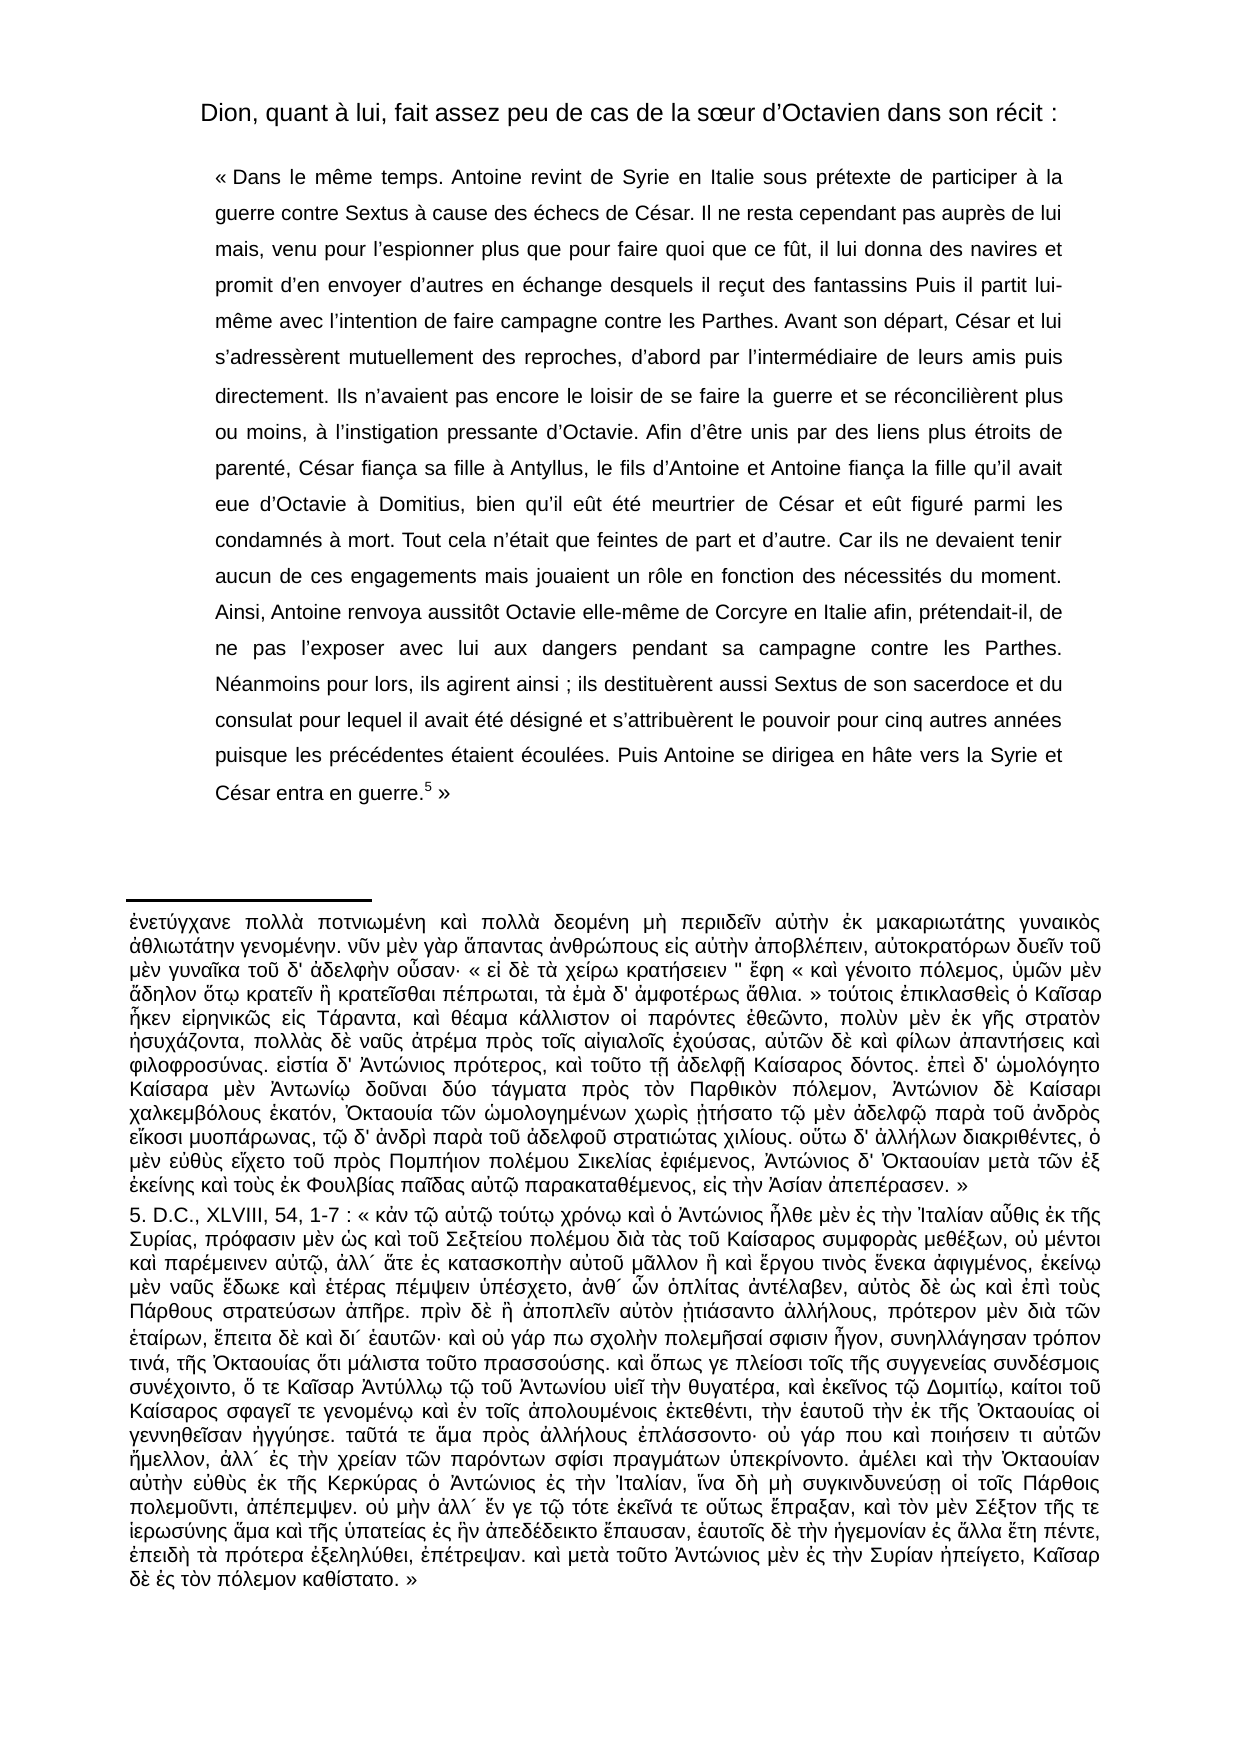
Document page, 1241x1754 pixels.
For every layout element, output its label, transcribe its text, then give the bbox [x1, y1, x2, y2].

text Dion, quant à lui, fait assez peu de cas de la sœur d’Octavien dans son récit : [126, 98, 1105, 127]
text ἐνετύγχανε πολλὰ ποτνιωμένη καὶ πολλὰ δεομένη μὴ περιιδεῖν αὐτὴν ἐκ μακαριωτάτης γυναικὸς ἀθλιωτάτην γενομένην. νῦν μὲν γὰρ ἅπαντας ἀνθρώπους εἰς αὐτὴν ἀποβλέπειν, αὐτοκρατόρων δυεῖν τοῦ μὲν γυναῖκα τοῦ δ' ἀδελφὴν οὖσαν· « εἰ δὲ τὰ χείρω κρατήσειεν " ἔφη « καὶ γένοιτο πόλεμος, ὑμῶν μὲν ἄδηλον ὅτῳ κρατεῖν ἢ κρατεῖσθαι πέπρωται, τὰ ἐμὰ δ' ἀμφοτέρως ἄθλια. » τούτοις ἐπικλασθεὶς ὁ Καῖσαρ ἧκεν εἰρηνικῶς εἰς Τάραντα, καὶ θέαμα κάλλιστον οἱ παρόντες ἐθεῶντο, πολὺν μὲν ἐκ γῆς στρατὸν ἡσυχάζοντα, πολλὰς δὲ ναῦς ἀτρέμα πρὸς τοῖς αἰγιαλοῖς ἐχούσας, αὐτῶν δὲ καὶ φίλων ἀπαντήσεις καὶ φιλοφροσύνας. εἱστία δ' Ἀντώνιος πρότερος, καὶ τοῦτο τῇ ἀδελφῇ Καίσαρος δόντος. ἐπεὶ δ' ὡμολόγητο Καίσαρα μὲν Ἀντωνίῳ δοῦναι δύο τάγματα πρὸς τὸν Παρθικὸν πόλεμον, Ἀντώνιον δὲ Καίσαρι χαλκεμβόλους ἑκατόν, Ὀκταουία τῶν ὡμολογημένων χωρὶς ᾐτήσατο τῷ μὲν ἀδελφῷ παρὰ τοῦ ἀνδρὸς εἴκοσι μυοπάρωνας, τῷ δ' ἀνδρὶ παρὰ τοῦ ἀδελφοῦ στρατιώτας χιλίους. οὕτω δ' ἀλλήλων διακριθέντες, ὁ μὲν εὐθὺς εἴχετο τοῦ πρὸς Πομπήιον πολέμου Σικελίας ἐφιέμενος, Ἀντώνιος δ' Ὀκταουίαν μετὰ τῶν ἐξ ἐκείνης καὶ τοὺς ἐκ Φουλβίας παῖδας αὐτῷ παρακαταθέμενος, εἰς τὴν Ἀσίαν ἀπεπέρασεν. » [126, 907, 1105, 1200]
list « Dans le même temps. Antoine revint de Syrie en Italie sous prétexte de participer à la guerre contre Sextus à cause des échecs de César. Il ne resta cependant pas auprès de lui mais, venu pour l’espionner plus que pour faire quoi que ce fût, il lui donna des navires et promit d’en envoyer d’autres en échange desquels il reçut des fantassins Puis il partit lui-même avec l’intention de faire campagne contre les Parthes. Avant son départ, César et lui s’adressèrent mutuellement des reproches, d’abord par l’intermédiaire de leurs amis puis directement. Ils n’avaient pas encore le loisir de se faire la guerre et se réconcilièrent plus ou moins, à l’instigation pressante d’Octavie. Afin d’être unis par des liens plus étroits de parenté, César fiança sa fille à Antyllus, le fils d’Antoine et Antoine fiança la fille qu’il avait eue d’Octavie à Domitius, bien qu’il eût été meurtrier de César et eût figuré parmi les condamnés à mort. Tout cela n’était que feintes de part et d’autre. Car ils ne devaient tenir aucun de ces engagements mais jouaient un rôle en fonction des nécessités du moment. Ainsi, Antoine renvoya aussitôt Octavie elle-même de Corcyre en Italie afin, prétendait-il, de ne pas l’exposer avec lui aux dangers pendant sa campagne contre les Parthes. Néanmoins pour lors, ils agirent ainsi ; ils destituèrent aussi Sextus de son sacerdoce et du consulat pour lequel il avait été désigné et s’attribuèrent le pouvoir pour cinq autres années puisque les précédentes étaient écoulées. Puis Antoine se dirigea en hâte vers la Syrie et César entra en guerre. » [215, 165, 1064, 806]
text . D.C., XLVIII, 54, 1-7 : « κἀν τῷ αὐτῷ τούτῳ χρόνῳ καὶ ὁ Ἀντώνιος ἦλθε μὲν ἐς τὴν Ἰταλίαν αὖθις ἐκ τῆς Συρίας, πρόφασιν μὲν ὡς καὶ τοῦ Σεξτείου πολέμου διὰ τὰς τοῦ Καίσαρος συμφορὰς μεθέξων, οὐ μέντοι καὶ παρέμεινεν αὐτῷ, ἀλλ´ ἅτε ἐς κατασκοπὴν αὐτοῦ μᾶλλον ἢ καὶ ἔργου τινὸς ἕνεκα ἀφιγμένος, ἐκείνῳ μὲν ναῦς ἔδωκε καὶ ἑτέρας πέμψειν ὑπέσχετο, ἀνθ´ ὧν ὁπλίτας ἀντέλαβεν, αὐτὸς δὲ ὡς καὶ ἐπὶ τοὺς Πάρθους στρατεύσων ἀπῆρε. πρὶν δὲ ἢ ἀποπλεῖν αὐτὸν ᾐτιάσαντο ἀλλήλους, πρότερον μὲν διὰ τῶν ἑταίρων, ἔπειτα δὲ καὶ δι´ ἑαυτῶν· καὶ οὐ γάρ πω σχολὴν πολεμῆσαί σφισιν ἦγον, συνηλλάγησαν τρόπον τινά, τῆς Ὀκταουίας ὅτι μάλιστα τοῦτο πρασσούσης. καὶ ὅπως γε πλείοσι τοῖς τῆς συγγενείας συνδέσμοις συνέχοιντο, ὅ τε Καῖσαρ Ἀντύλλῳ τῷ τοῦ Ἀντωνίου υἱεῖ τὴν θυγατέρα, καὶ ἐκεῖνος τῷ Δομιτίῳ, καίτοι τοῦ Καίσαρος σφαγεῖ τε γενομένῳ καὶ ἐν τοῖς ἀπολουμένοις ἐκτεθέντι, τὴν ἑαυτοῦ τὴν ἐκ τῆς Ὀκταουίας οἱ γεννηθεῖσαν ἠγγύησε. ταῦτά τε ἅμα πρὸς ἀλλήλους ἐπλάσσοντο· οὐ γάρ που καὶ ποιήσειν τι αὐτῶν ἤμελλον, ἀλλ´ ἐς τὴν χρείαν τῶν παρόντων σφίσι πραγμάτων ὑπεκρίνοντο. ἀμέλει καὶ τὴν Ὀκταουίαν αὐτὴν εὐθὺς ἐκ τῆς Κερκύρας ὁ Ἀντώνιος ἐς τὴν Ἰταλίαν, ἵνα δὴ μὴ συγκινδυνεύσῃ οἱ τοῖς Πάρθοις πολεμοῦντι, ἀπέπεμψεν. οὐ μὴν ἀλλ´ ἔν γε τῷ τότε ἐκεῖνά τε οὕτως ἔπραξαν, καὶ τὸν μὲν Σέξτον τῆς τε ἱερωσύνης ἅμα καὶ τῆς ὑπατείας ἐς ἣν ἀπεδέδεικτο ἔπαυσαν, ἑαυτοῖς δὲ τὴν ἡγεμονίαν ἐς ἄλλα ἔτη πέντε, ἐπειδὴ τὰ πρότερα ἐξεληλύθει, ἐπέτρεψαν. καὶ μετὰ τοῦτο Ἀντώνιος μὲν ἐς τὴν Συρίαν ἠπείγετο, Καῖσαρ δὲ ἐς τὸν πόλεμον καθίστατο. » [126, 1200, 1105, 1593]
